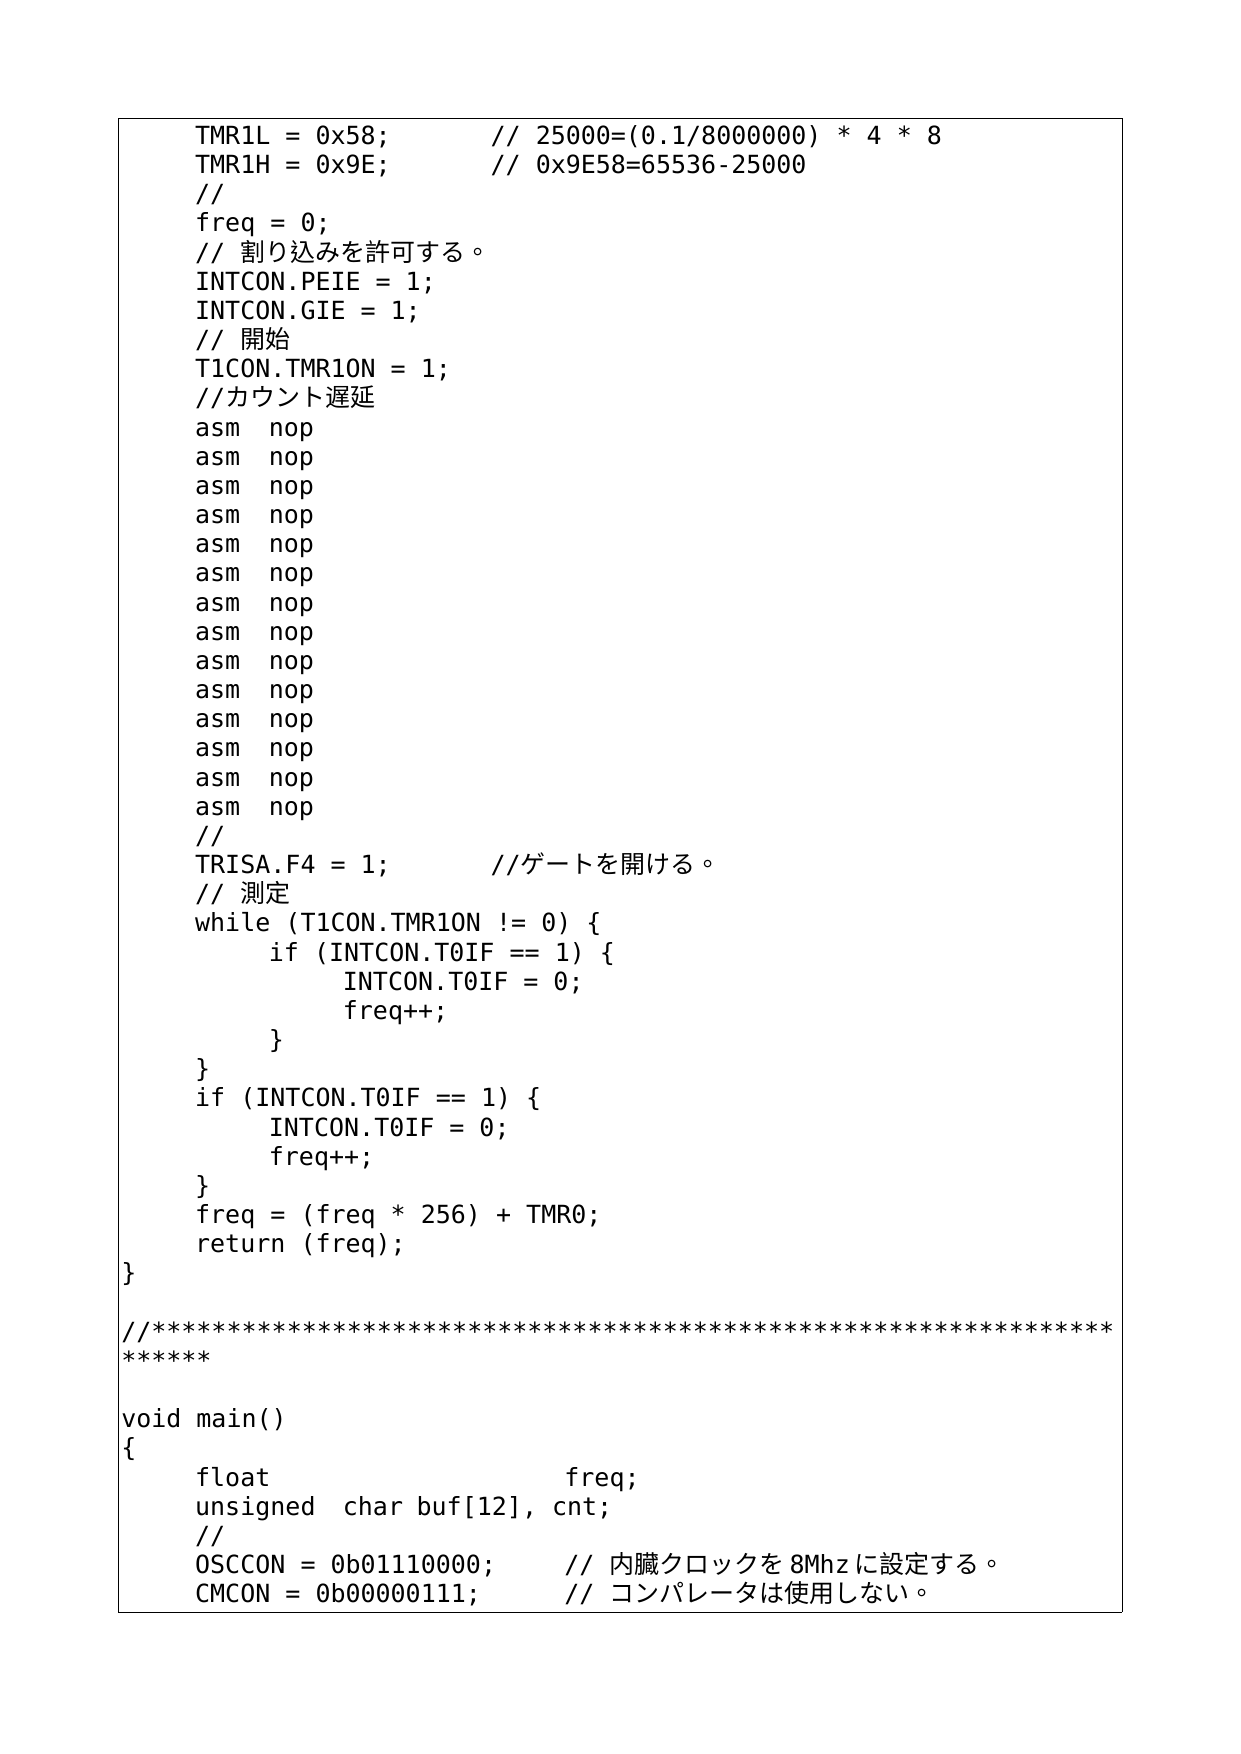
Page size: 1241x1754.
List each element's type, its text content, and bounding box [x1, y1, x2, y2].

table_header TMR1L = 0x58; // 25000=(0.1/8000000) * 4 * 8 TMR1H = 0x9E; // 0x9E58=65536-25000 // freq = 0; // 割り込みを許可する。 INTCON.PEIE = 1; INTCON.GIE = 1; // 開始 T1CON.TMR1ON = 1; //カウント遅延 asm nop asm nop asm nop asm nop asm nop asm nop asm nop asm nop asm nop asm nop asm nop asm nop asm nop asm nop // TRISA.F4 = 1; //ゲートを開ける。 // 測定 while (T1CON.TMR1ON != 0) { if (INTCON.T0IF == 1) { INTCON.T0IF = 0; freq++; } } if (INTCON.T0IF == 1) { INTCON.T0IF = 0; freq++; } freq = (freq * 256) + TMR0; return (freq); } //********************************************************************** void main() { float freq; unsigned char buf[12], cnt; // OSCCON = 0b01110000; // 内臓クロックを8Mhzに設定する。 CMCON = 0b00000111; // コンパレータは使用しない。 [119, 119, 1122, 1612]
